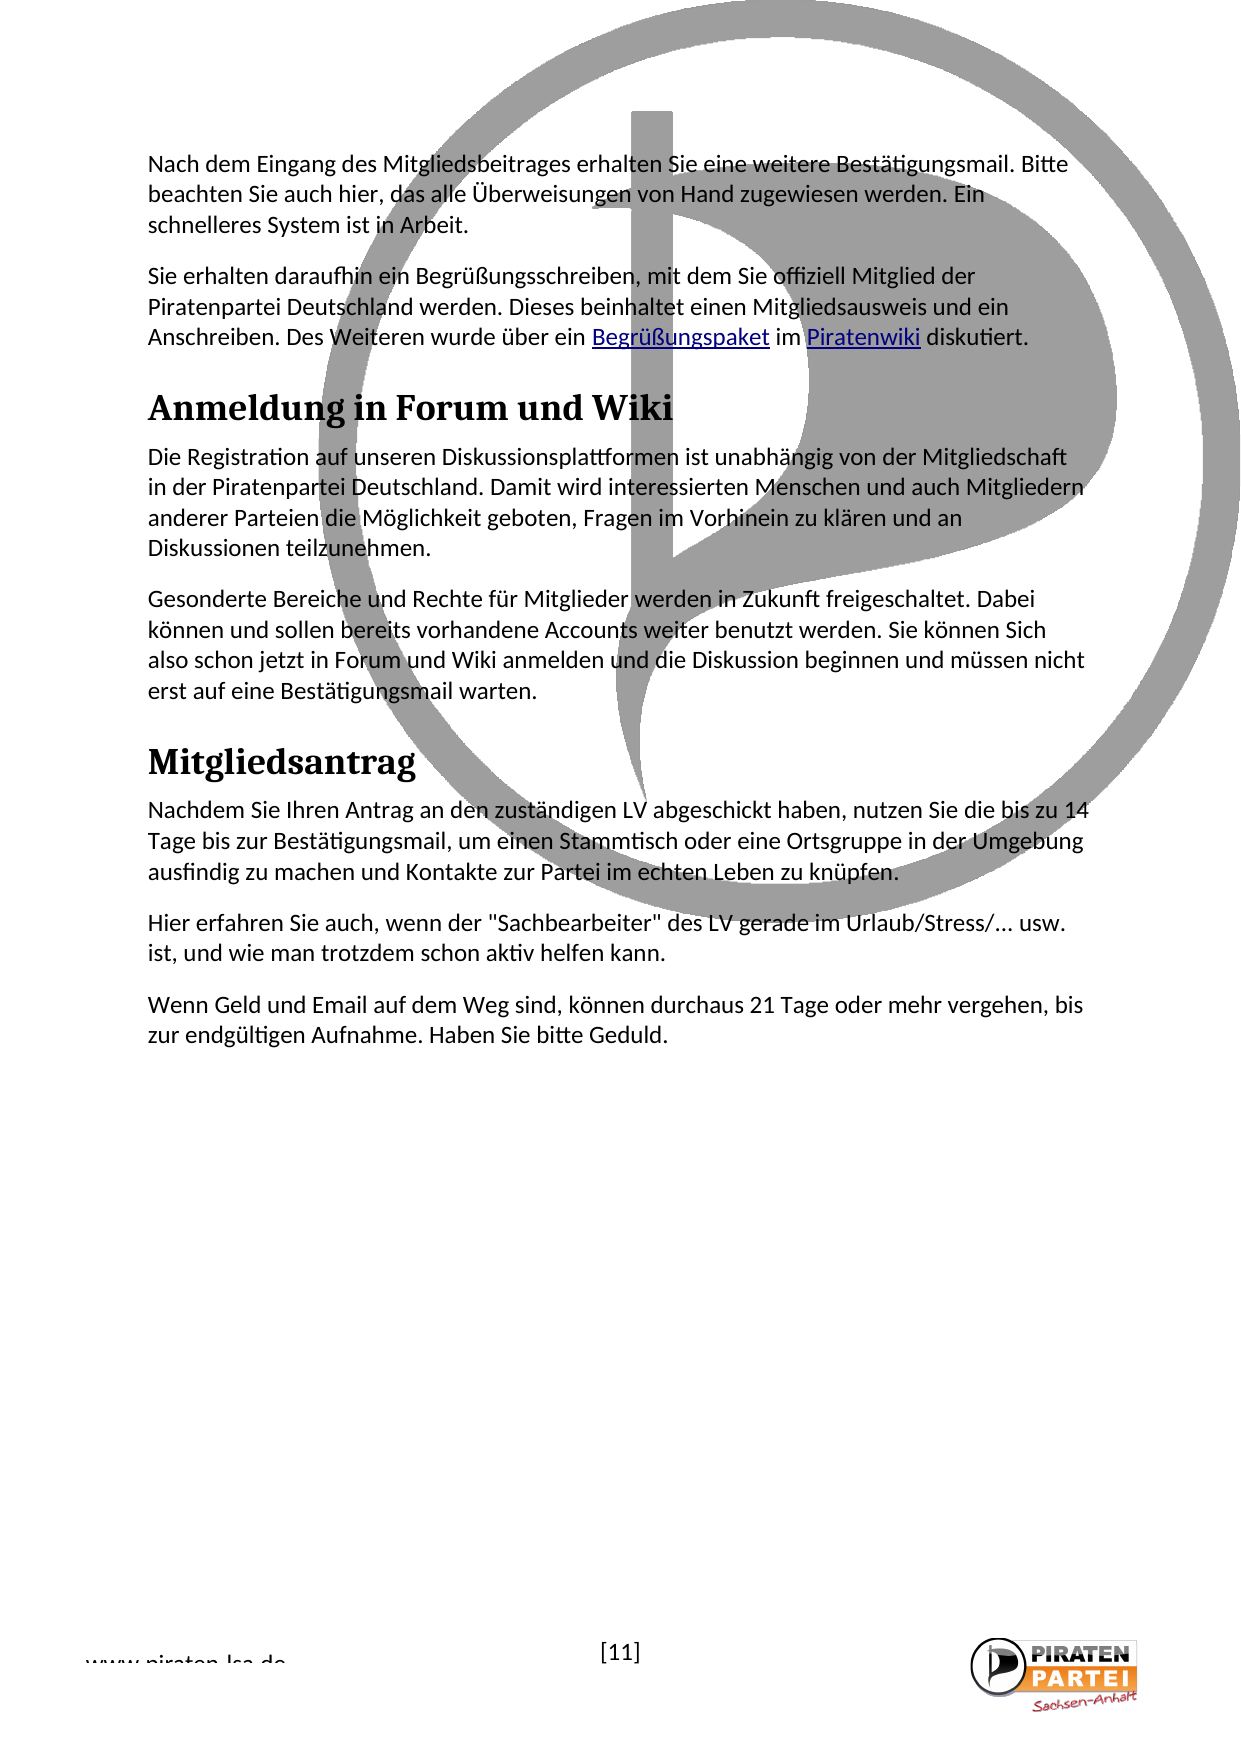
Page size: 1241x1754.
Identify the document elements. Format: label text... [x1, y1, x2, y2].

subtitle Anmeldung in Forum und Wiki [673, 387, 809, 430]
text Sie erhalten daraufhin ein Begrüßungsschreiben, mit dem Sie offiziell Mitglied der Piratenpartei Deutschland werden. Dieses beinhaltet einen Mitgliedsausweis und ein Anschreiben. Des Weiteren wurde über ein Begrüßungspaket im Piratenwiki diskutiert. [673, 260, 807, 352]
subtitle [640, 741, 1092, 784]
text Nachdem Sie Ihren Antrag an den zuständigen LV abgeschickt haben, nutzen Sie die bis zu 14 Tage bis zur Bestätigungsmail, um einen Stammtisch oder eine Ortsgruppe in der Umgebung ausfindig zu machen und Kontakte zur Partei im echten Leben zu knüpfen. [148, 794, 596, 886]
text Gesonderte Bereiche und Rechte für Mitglieder werden in Zukunft freigeschaltet. Dabei können und sollen bereits vorhandene Accounts weiter benutzt werden. Sie können Sich also schon jetzt in Forum und Wiki anmelden und die Diskussion beginnen und müssen nicht erst auf eine Bestätigungsmail warten. [375, 583, 631, 706]
text Sie erhalten daraufhin ein Begrüßungsschreiben, mit dem Sie offiziell Mitglied der Piratenpartei Deutschland werden. Dieses beinhaltet einen Mitgliedsausweis und ein Anschreiben. Des Weiteren wurde über ein Begrüßungspaket im Piratenwiki diskutiert. [148, 260, 363, 352]
text Die Registration auf unseren Diskussionsplattformen ist unabhängig von der Mitgliedschaft in der Piratenpartei Deutschland. Damit wird interessierten Menschen und auch Mitgliedern anderer Parteien die Möglichkeit geboten, Fragen im Vorhinein zu klären und an Diskussionen teilzunehmen. [148, 441, 329, 563]
text Hier erfahren Sie auch, wenn der "Sachbearbeiter" des LV gerade im Urlaub/Stress/... usw. ist, und wie man trotzdem schon aktiv helfen kann. [148, 907, 1092, 968]
text Die Registration auf unseren Diskussionsplattformen ist unabhängig von der Mitgliedschaft in der Piratenpartei Deutschland. Damit wird interessierten Menschen und auch Mitgliedern anderer Parteien die Möglichkeit geboten, Fragen im Vorhinein zu klären und an Diskussionen teilzunehmen. [357, 441, 631, 563]
text Die Registration auf unseren Diskussionsplattformen ist unabhängig von der Mitgliedschaft in der Piratenpartei Deutschland. Damit wird interessierten Menschen und auch Mitgliedern anderer Parteien die Möglichkeit geboten, Fragen im Vorhinein zu klären und an Diskussionen teilzunehmen. [916, 479, 1092, 563]
text Wenn Geld und Email auf dem Weg sind, können durchaus 21 Tage oder mehr vergehen, bis zur endgültigen Aufnahme. Haben Sie bitte Geduld. [148, 989, 1092, 1050]
text Nachdem Sie Ihren Antrag an den zuständigen LV abgeschickt haben, nutzen Sie die bis zu 14 Tage bis zur Bestätigungsmail, um einen Stammtisch oder eine Ortsgruppe in der Umgebung ausfindig zu machen und Kontakte zur Partei im echten Leben zu knüpfen. [520, 794, 1039, 883]
text Gesonderte Bereiche und Rechte für Mitglieder werden in Zukunft freigeschaltet. Dabei können und sollen bereits vorhandene Accounts weiter benutzt werden. Sie können Sich also schon jetzt in Forum und Wiki anmelden und die Diskussion beginnen und müssen nicht erst auf eine Bestätigungsmail warten. [643, 583, 1092, 706]
text Die Registration auf unseren Diskussionsplattformen ist unabhängig von der Mitgliedschaft in der Piratenpartei Deutschland. Damit wird interessierten Menschen und auch Mitgliedern anderer Parteien die Möglichkeit geboten, Fragen im Vorhinein zu klären und an Diskussionen teilzunehmen. [673, 441, 800, 557]
subtitle Mitgliedsantrag [148, 741, 449, 784]
subtitle [463, 741, 639, 784]
text Nach dem Eingang des Mitgliedsbeitrages erhalten Sie eine weitere Bestätigungsmail. Bitte beachten Sie auch hier, das alle Überweisungen von Hand zugewiesen werden. Ein schnelleres System ist in Arbeit. [420, 148, 631, 239]
text Nachdem Sie Ihren Antrag an den zuständigen LV abgeschickt haben, nutzen Sie die bis zu 14 Tage bis zur Bestätigungsmail, um einen Stammtisch oder eine Ortsgruppe in der Umgebung ausfindig zu machen und Kontakte zur Partei im echten Leben zu knüpfen. [962, 801, 1092, 886]
subtitle Anmeldung in Forum und Wiki [148, 387, 324, 430]
text Nach dem Eingang des Mitgliedsbeitrages erhalten Sie eine weitere Bestätigungsmail. Bitte beachten Sie auch hier, das alle Überweisungen von Hand zugewiesen werden. Ein schnelleres System ist in Arbeit. [148, 148, 439, 239]
text Gesonderte Bereiche und Rechte für Mitglieder werden in Zukunft freigeschaltet. Dabei können und sollen bereits vorhandene Accounts weiter benutzt werden. Sie können Sich also schon jetzt in Forum und Wiki anmelden und die Diskussion beginnen und müssen nicht erst auf eine Bestätigungsmail warten. [148, 583, 387, 706]
text Nach dem Eingang des Mitgliedsbeitrages erhalten Sie eine weitere Bestätigungsmail. Bitte beachten Sie auch hier, das alle Überweisungen von Hand zugewiesen werden. Ein schnelleres System ist in Arbeit. [673, 148, 1092, 239]
subtitle Anmeldung in Forum und Wiki [358, 387, 631, 430]
text Sie erhalten daraufhin ein Begrüßungsschreiben, mit dem Sie offiziell Mitglied der Piratenpartei Deutschland werden. Dieses beinhaltet einen Mitgliedsausweis und ein Anschreiben. Des Weiteren wurde über ein Begrüßungspaket im Piratenwiki diskutiert. [371, 260, 631, 352]
